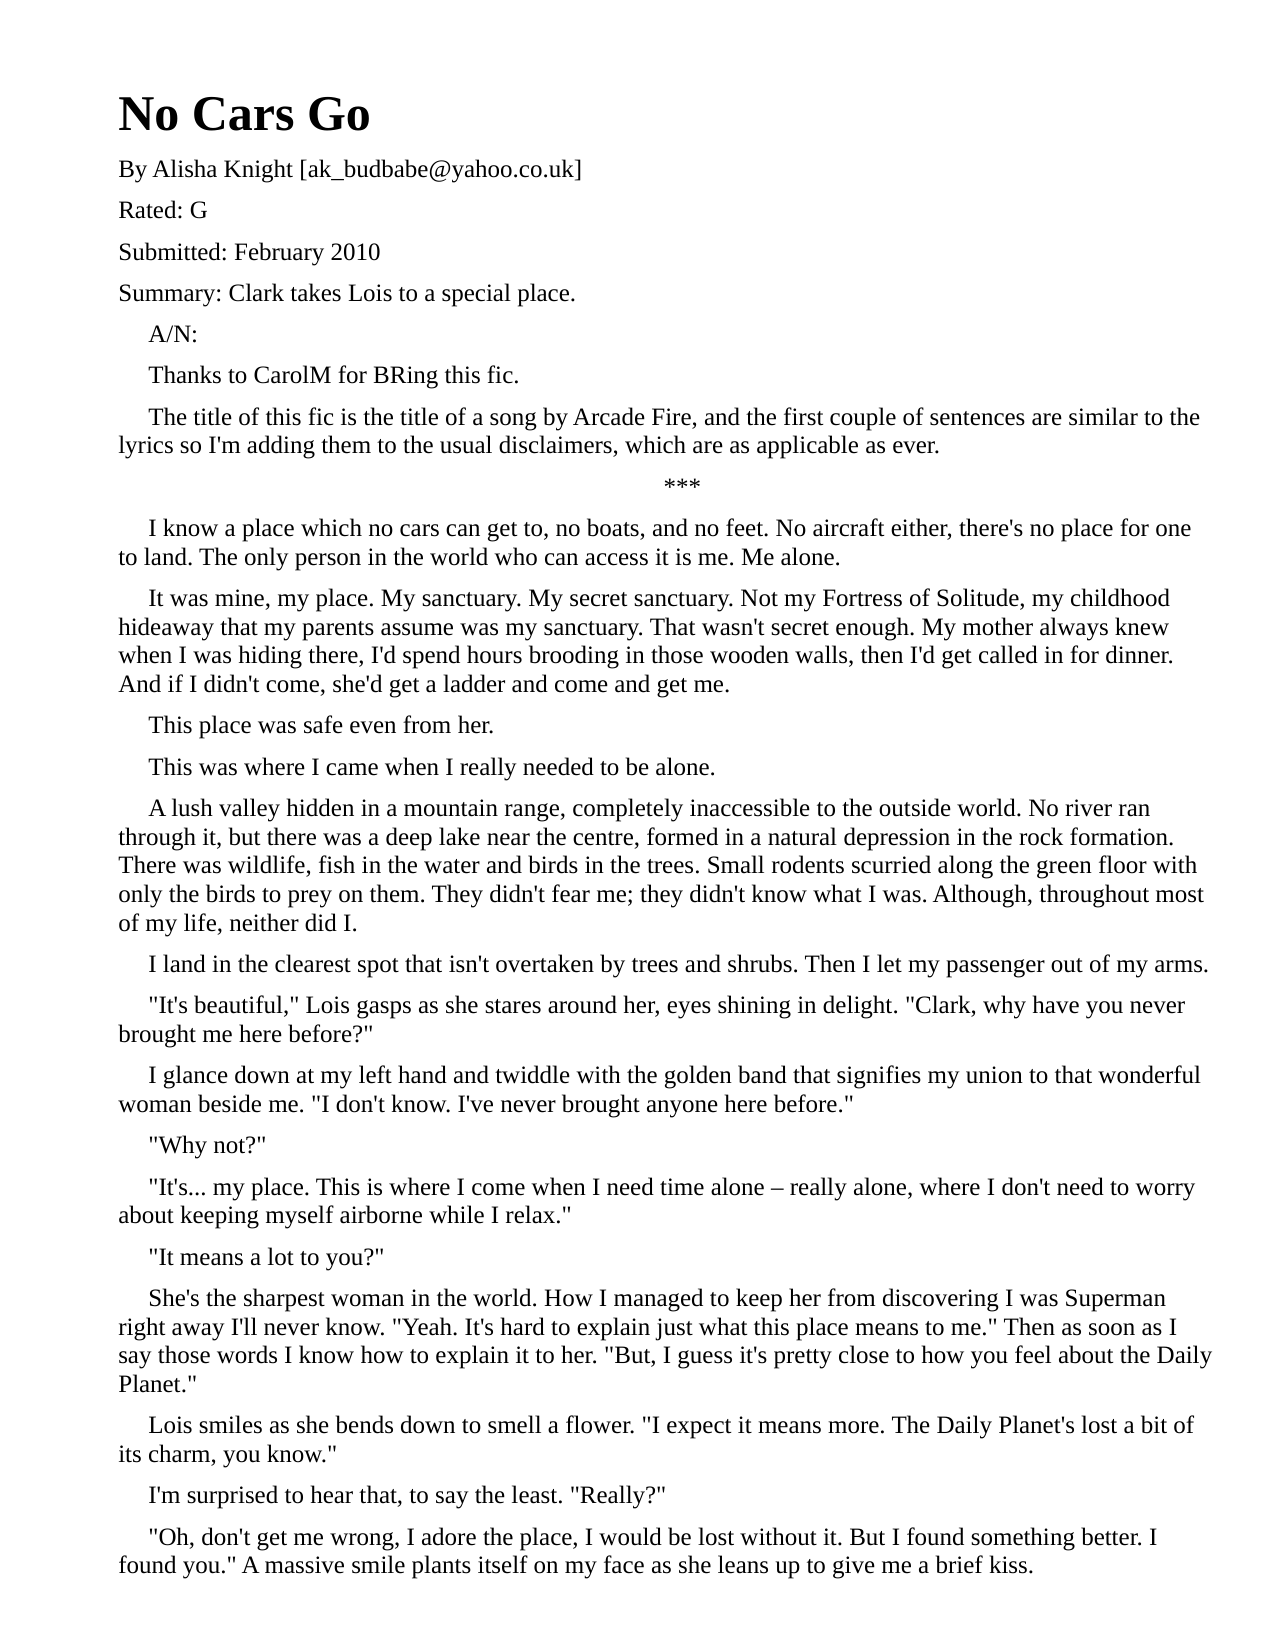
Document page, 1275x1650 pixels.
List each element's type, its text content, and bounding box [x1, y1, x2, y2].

text *** [118, 472, 1216, 500]
text A/N: [118, 319, 1216, 348]
text "Why not?" [118, 1130, 1216, 1159]
text "It's beautiful," Lois gasps as she stares around her, eyes shining in delight. "Clark, why have you never brought me here before?" [118, 990, 1216, 1048]
text This was where I came when I really needed to be alone. [118, 752, 1216, 780]
text Submitted: February 2010 [118, 237, 1216, 265]
text I'm surprised to hear that, to say the least. "Really?" [118, 1480, 1216, 1509]
text I land in the clearest spot that isn't overtaken by trees and shrubs. Then I let my passenger out of my arms. [118, 949, 1216, 978]
subtitle No Cars Go [118, 84, 1216, 142]
text A lush valley hidden in a mountain range, completely inaccessible to the outside world. No river ran through it, but there was a deep lake near the centre, formed in a natural depression in the rock formation. There was wildlife, fish in the water and birds in the trees. Small rodents scurried along the green floor with only the birds to prey on them. They didn't fear me; they didn't know what I was. Although, throughout most of my life, neither did I. [118, 793, 1216, 937]
text Rated: G [118, 195, 1216, 224]
text "Oh, don't get me wrong, I adore the place, I would be lost without it. But I found something better. I found you." A massive smile plants itself on my face as she leans up to give me a brief kiss. [118, 1522, 1216, 1579]
text "It's... my place. This is where I come when I need time alone – really alone, where I don't need to worry about keeping myself airborne while I relax." [118, 1172, 1216, 1229]
text She's the sharpest woman in the world. How I managed to keep her from discovering I was Superman right away I'll never know. "Yeah. It's hard to explain just what this place means to me." Then as soon as I say those words I know how to explain it to her. "But, I guess it's pretty close to how you feel about the Daily Planet." [118, 1283, 1216, 1398]
text I know a place which no cars can get to, no boats, and no feet. No aircraft either, there's no place for one to land. The only person in the world who can access it is me. Me alone. [118, 513, 1216, 570]
text By Alisha Knight [ak_budbabe@yahoo.co.uk] [118, 154, 1216, 183]
text Lois smiles as she bends down to smell a flower. "I expect it means more. The Daily Planet's lost a bit of its charm, you know." [118, 1410, 1216, 1468]
text This place was safe even from her. [118, 710, 1216, 739]
text It was mine, my place. My sanctuary. My secret sanctuary. Not my Fortress of Solitude, my childhood hideaway that my parents assume was my sanctuary. That wasn't secret enough. My mother always knew when I was hiding there, I'd spend hours brooding in those wooden walls, then I'd get called in for dinner. And if I didn't come, she'd get a ladder and come and get me. [118, 583, 1216, 698]
text Summary: Clark takes Lois to a special place. [118, 278, 1216, 307]
text I glance down at my left hand and twiddle with the golden band that signifies my union to that wonderful woman beside me. "I don't know. I've never brought anyone here before." [118, 1060, 1216, 1118]
text Thanks to CarolM for BRing this fic. [118, 360, 1216, 389]
text "It means a lot to you?" [118, 1242, 1216, 1270]
text The title of this fic is the title of a song by Arcade Fire, and the first couple of sentences are similar to the lyrics so I'm adding them to the usual disclaimers, which are as applicable as ever. [118, 402, 1216, 459]
